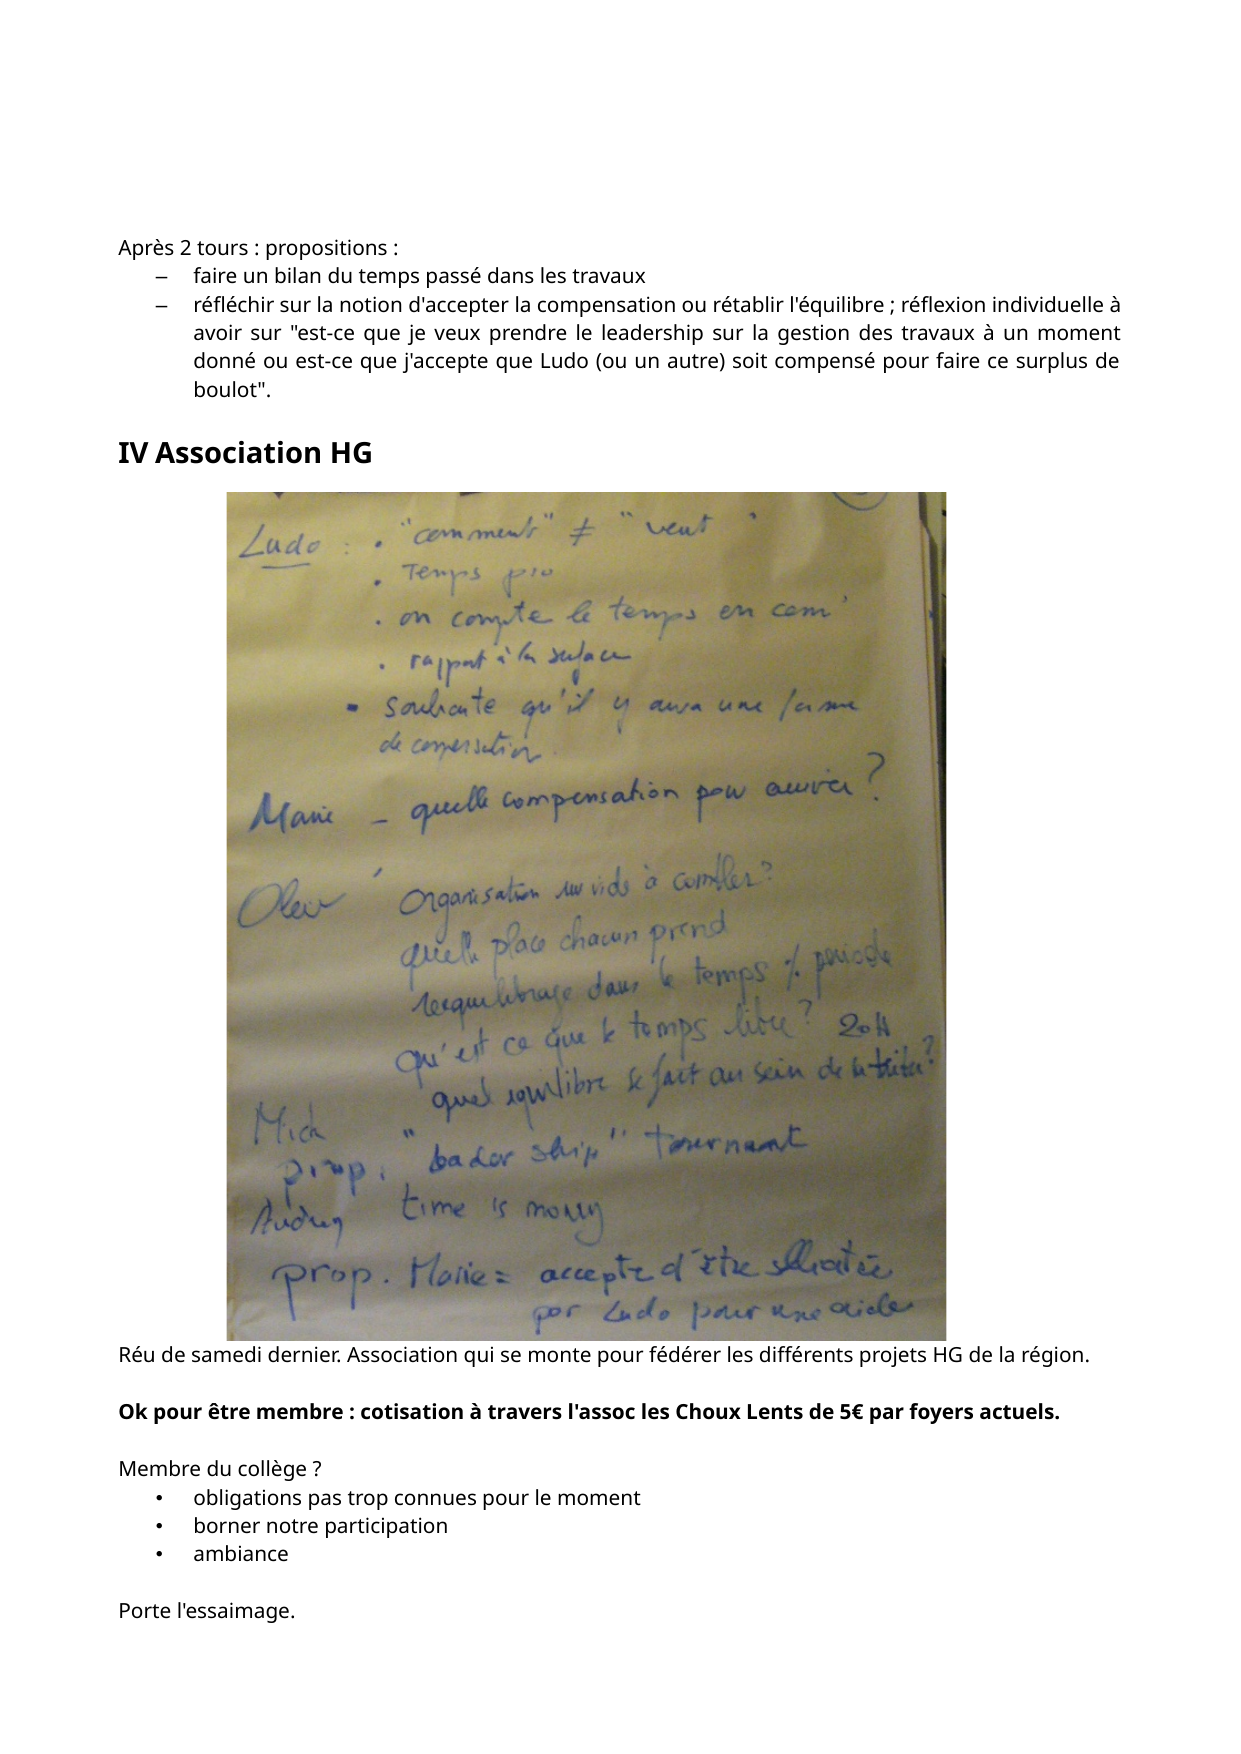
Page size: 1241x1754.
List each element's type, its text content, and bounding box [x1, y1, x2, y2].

text Membre du collège ? [118, 1454, 1122, 1483]
text Ok pour être membre : cotisation à travers l'assoc les Choux Lents de 5€ par foyers actuels. [118, 1397, 1122, 1426]
text Porte l'essaimage. [118, 1596, 1122, 1625]
subtitle Association HG [118, 433, 1122, 472]
text Réu de samedi dernier. Association qui se monte pour fédérer les différents projets HG de la région. [118, 485, 1122, 1369]
list faire un bilan du temps passé dans les travaux [156, 261, 1122, 290]
text Après 2 tours : propositions : [118, 233, 1122, 261]
list ambiance [156, 1539, 1122, 1568]
list réfléchir sur la notion d'accepter la compensation ou rétablir l'équilibre ; réflexion individuelle à avoir sur "est-ce que je veux prendre le leadership sur la gestion des travaux à un moment donné ou est-ce que j'accepte que Ludo (ou un autre) soit compensé pour faire ce surplus de boulot". [156, 290, 1122, 403]
list borner notre participation [156, 1511, 1122, 1539]
picture [226, 492, 947, 1341]
list obligations pas trop connues pour le moment [156, 1483, 1122, 1511]
